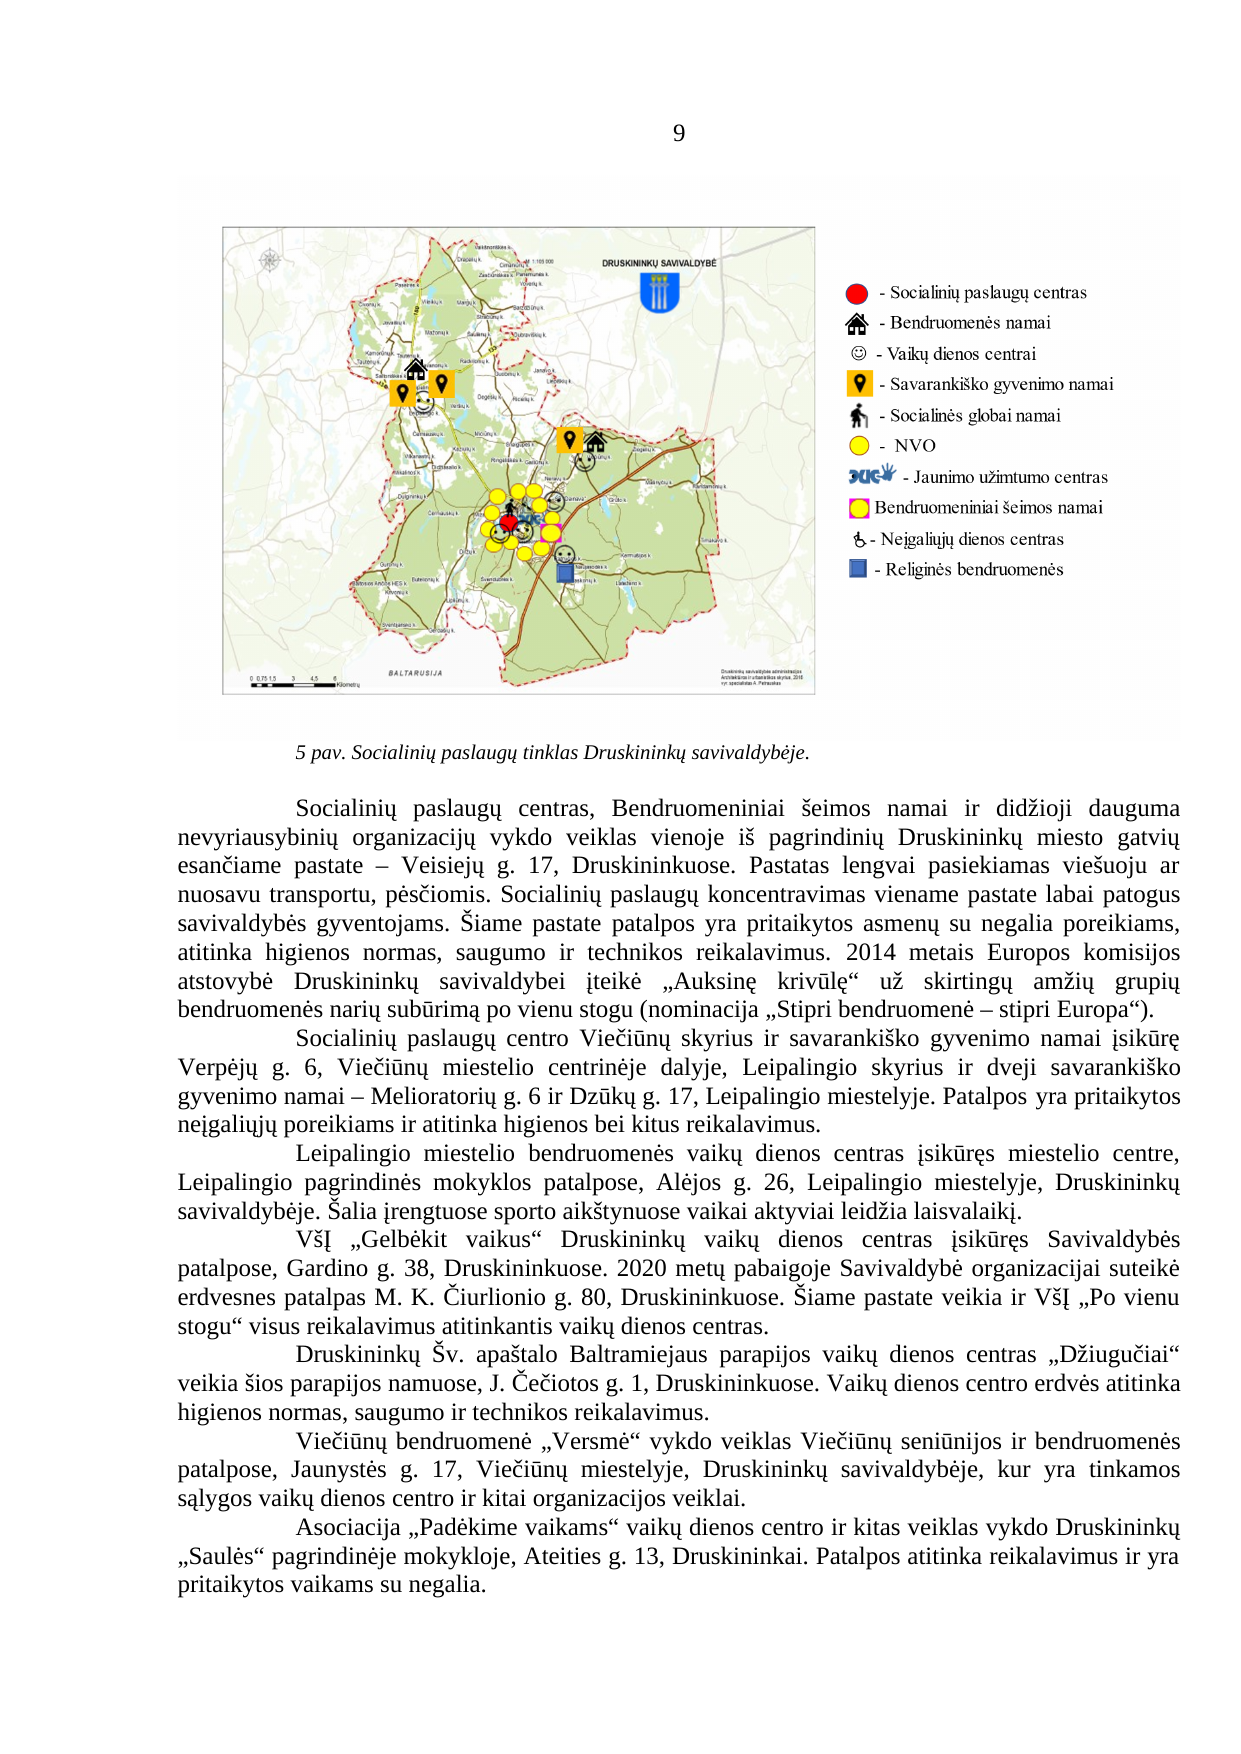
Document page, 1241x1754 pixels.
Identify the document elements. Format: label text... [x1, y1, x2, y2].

text Socialinių paslaugų centro Viečiūnų skyrius ir savarankiško gyvenimo namai įsikūrę Verpėjų g. 6, Viečiūnų miestelio centrinėje dalyje, Leipalingio skyrius ir dveji savarankiško gyvenimo namai – Melioratorių g. 6 ir Dzūkų g. 17, Leipalingio miestelyje. Patalpos yra pritaikytos neįgaliųjų poreikiams ir atitinka higienos bei kitus reikalavimus. [177, 1023, 1181, 1138]
text Leipalingio miestelio bendruomenės vaikų dienos centras įsikūręs miestelio centre, Leipalingio pagrindinės mokyklos patalpose, Alėjos g. 26, Leipalingio miestelyje, Druskininkų savivaldybėje. Šalia įrengtuose sporto aikštynuose vaikai aktyviai leidžia laisvalaikį. [177, 1138, 1181, 1224]
text Viečiūnų bendruomenė „Versmė“ vykdo veiklas Viečiūnų seniūnijos ir bendruomenės patalpose, Jaunystės g. 17, Viečiūnų miestelyje, Druskininkų savivaldybėje, kur yra tinkamos sąlygos vaikų dienos centro ir kitai organizacijos veiklai. [177, 1426, 1181, 1512]
text Asociacija „Padėkime vaikams“ vaikų dienos centro ir kitas veiklas vykdo Druskininkų „Saulės“ pagrindinėje mokykloje, Ateities g. 13, Druskininkai. Patalpos atitinka reikalavimus ir yra pritaikytos vaikams su negalia. [177, 1512, 1181, 1598]
text Socialinių paslaugų centras, Bendruomeniniai šeimos namai ir didžioji dauguma nevyriausybinių organizacijų vykdo veiklas vienoje iš pagrindinių Druskininkų miesto gatvių esančiame pastate – Veisiejų g. 17, Druskininkuose. Pastatas lengvai pasiekiamas viešuoju ar nuosavu transportu, pėsčiomis. Socialinių paslaugų koncentravimas viename pastate labai patogus savivaldybės gyventojams. Šiame pastate patalpos yra pritaikytos asmenų su negalia poreikiams, atitinka higienos normas, saugumo ir technikos reikalavimus. 2014 metais Europos komisijos atstovybė Druskininkų savivaldybei įteikė „Auksinę krivūlę“ už skirtingų amžių grupių bendruomenės narių subūrimą po vienu stogu (nominacija „Stipri bendruomenė – stipri Europa“). [177, 793, 1181, 1023]
text VšĮ „Gelbėkit vaikus“ Druskininkų vaikų dienos centras įsikūręs Savivaldybės patalpose, Gardino g. 38, Druskininkuose. 2020 metų pabaigoje Savivaldybė organizacijai suteikė erdvesnes patalpas M. K. Čiurlionio g. 80, Druskininkuose. Šiame pastate veikia ir VšĮ „Po vienu stogu“ visus reikalavimus atitinkantis vaikų dienos centras. [177, 1224, 1181, 1339]
text Druskininkų Šv. apaštalo Baltramiejaus parapijos vaikų dienos centras „Džiugučiai“ veikia šios parapijos namuose, J. Čečiotos g. 1, Druskininkuose. Vaikų dienos centro erdvės atitinka higienos normas, saugumo ir technikos reikalavimus. [177, 1339, 1181, 1426]
text 5 pav. Socialinių paslaugų tinklas Druskininkų savivaldybėje. [177, 741, 1181, 764]
